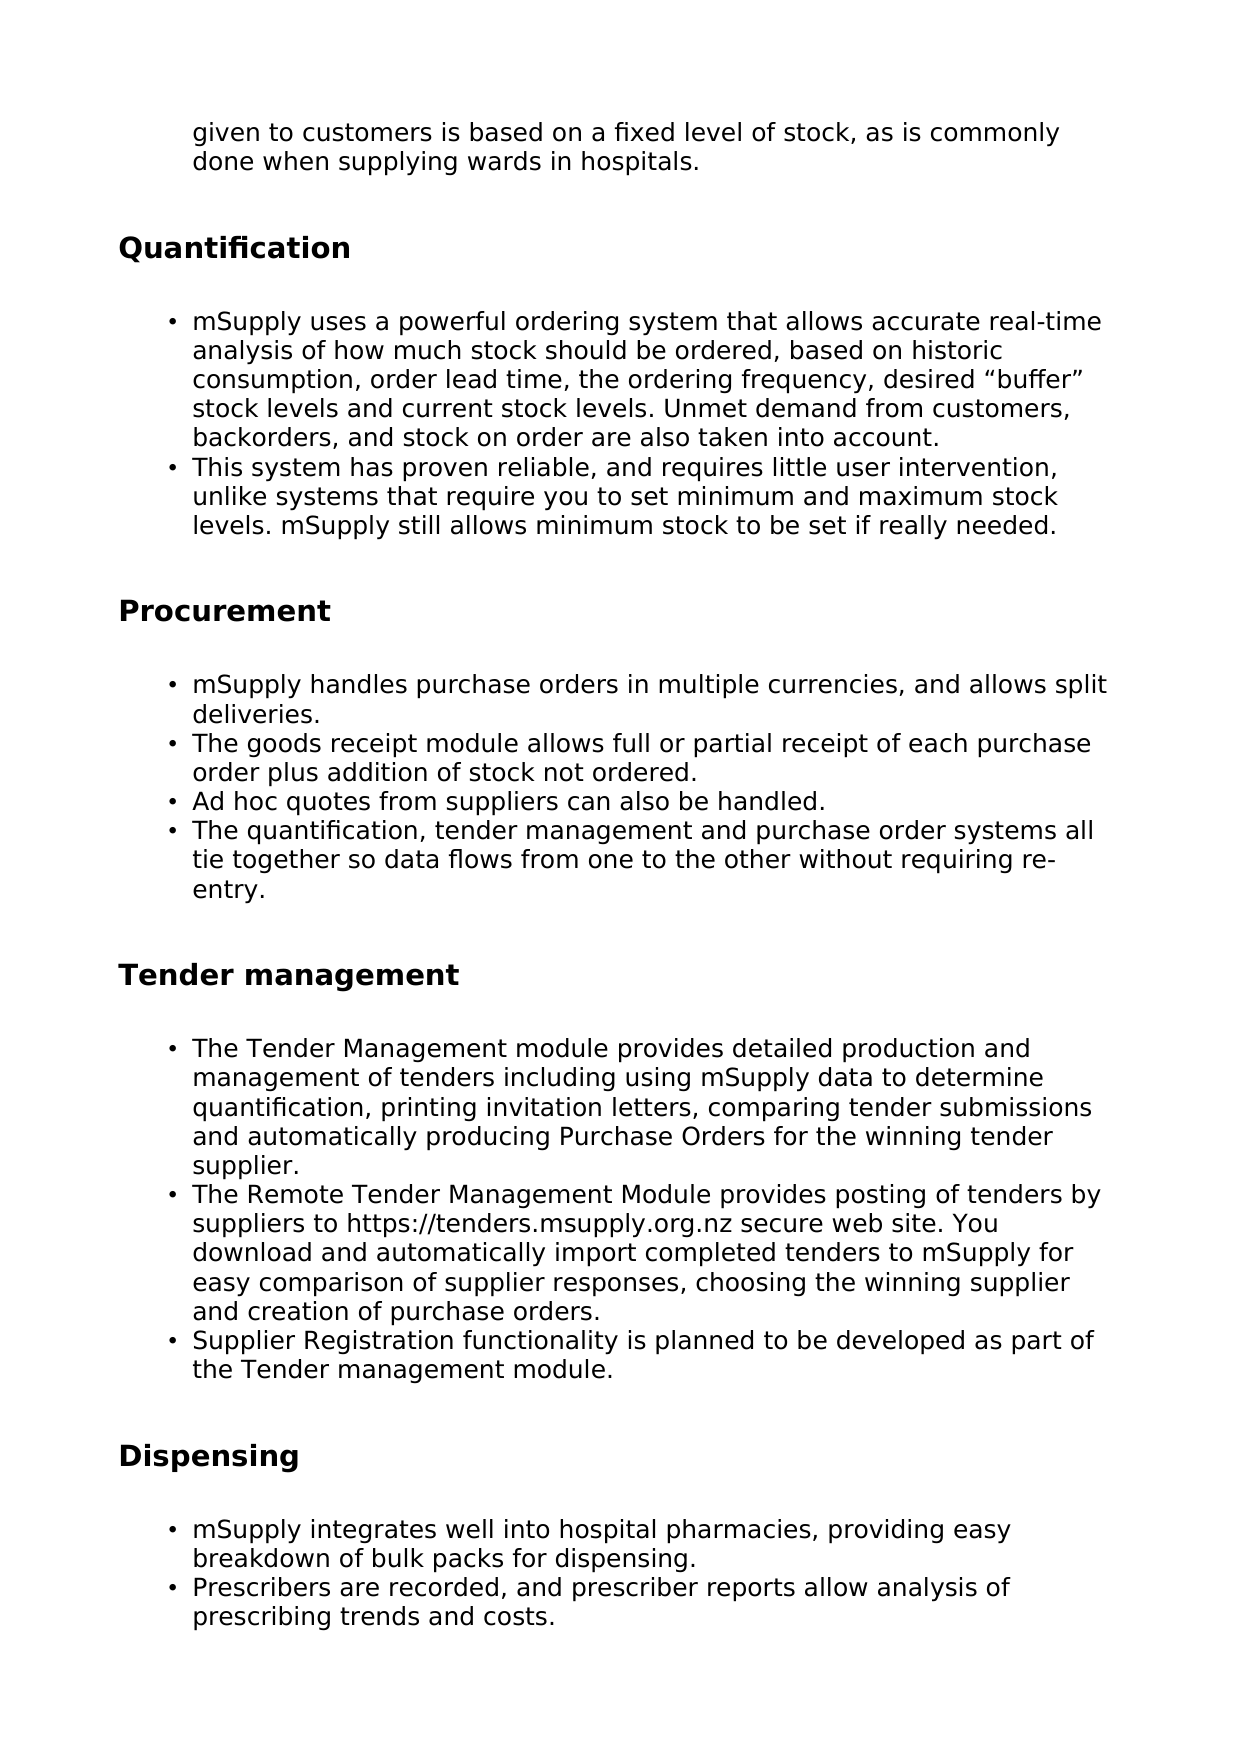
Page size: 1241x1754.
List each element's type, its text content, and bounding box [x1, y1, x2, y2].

list The quantification, tender management and purchase order systems all tie together so data flows from one to the other without requiring re-entry. [177, 816, 1122, 904]
list mSupply uses a powerful ordering system that allows accurate real-time analysis of how much stock should be ordered, based on historic consumption, order lead time, the ordering frequency, desired “buffer” stock levels and current stock levels. Unmet demand from customers, backorders, and stock on order are also taken into account. [177, 307, 1122, 453]
list mSupply handles purchase orders in multiple currencies, and allows split deliveries. [177, 671, 1122, 729]
list mSupply integrates well into hospital pharmacies, providing easy breakdown of bulk packs for dispensing. [177, 1515, 1122, 1573]
subtitle Quantification [118, 231, 1122, 265]
list This system has proven reliable, and requires little user intervention, unlike systems that require you to set minimum and maximum stock levels. mSupply still allows minimum stock to be set if really needed. [177, 453, 1122, 540]
list The goods receipt module allows full or partial receipt of each purchase order plus addition of stock not ordered. [177, 729, 1122, 787]
list Ad hoc quotes from suppliers can also be handled. [177, 787, 1122, 816]
subtitle Dispensing [118, 1439, 1122, 1473]
list given to customers is based on a fixed level of stock, as is commonly done when supplying wards in hospitals. [177, 118, 1122, 176]
list Supplier Registration functionality is planned to be developed as part of the Tender management module. [177, 1326, 1122, 1384]
list The Remote Tender Management Module provides posting of tenders by suppliers to https://tenders.msupply.org.nz secure web site. You download and automatically import completed tenders to mSupply for easy comparison of supplier responses, choosing the winning supplier and creation of purchase orders. [177, 1180, 1122, 1326]
subtitle Procurement [118, 595, 1122, 629]
list The Tender Management module provides detailed production and management of tenders including using mSupply data to determine quantification, printing invitation letters, comparing tender submissions and automatically producing Purchase Orders for the winning tender supplier. [177, 1034, 1122, 1180]
list Prescribers are recorded, and prescriber reports allow analysis of prescribing trends and costs. [177, 1573, 1122, 1631]
subtitle Tender management [118, 958, 1122, 992]
